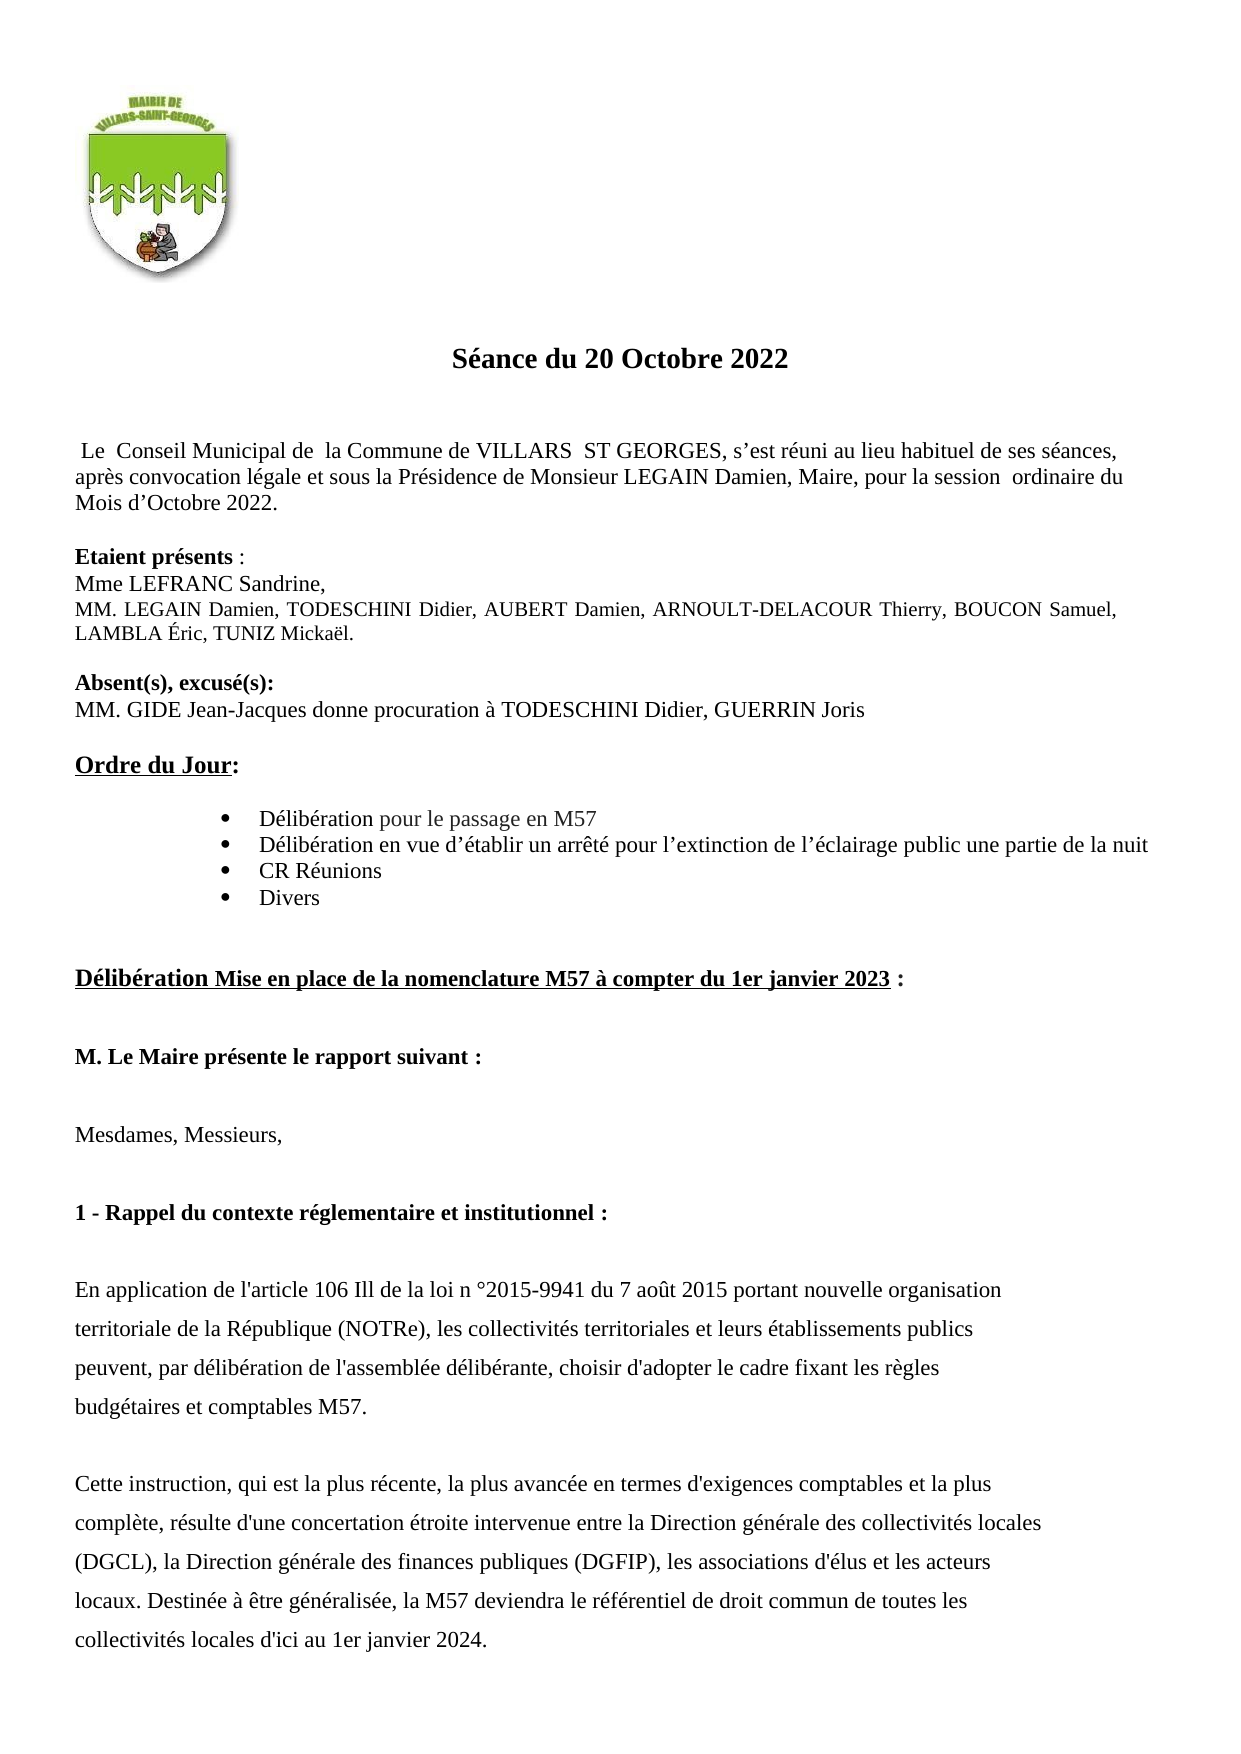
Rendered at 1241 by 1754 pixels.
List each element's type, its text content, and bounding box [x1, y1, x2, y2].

text complète, résulte d'une concertation étroite intervenue entre la Direction générale des collectivités locales [74, 1509, 1172, 1536]
text (DGCL), la Direction générale des finances publiques (DGFIP), les associations d'élus et les acteurs [74, 1548, 1172, 1574]
text Absent(s), excusé(s): [74, 669, 1166, 695]
list Délibération pour le passage en M57 [221, 805, 1166, 831]
text Mesdames, Messieurs, [74, 1121, 1172, 1147]
text Le Conseil Municipal de la Commune de VILLARS ST GEORGES, s’est réuni au lieu habituel de ses séances, après convocation légale et sous la Présidence de Monsieur LEGAIN Damien, Maire, pour la session ordinaire du Mois d’Octobre 2022. [75, 437, 1166, 516]
text Etaient présents : [74, 543, 1166, 569]
text 1 - Rappel du contexte réglementaire et institutionnel : [74, 1198, 1172, 1225]
text locaux. Destinée à être généralisée, la M57 deviendra le référentiel de droit commun de toutes les [74, 1587, 1172, 1613]
text M. Le Maire présente le rapport suivant : [74, 1043, 1172, 1069]
text territoriale de la République (NOTRe), les collectivités territoriales et leurs établissements publics [74, 1315, 1172, 1341]
list CR Réunions [221, 858, 1166, 884]
text Délibération Mise en place de la nomenclature M57 à compter du 1er janvier 2023 : [75, 963, 1166, 992]
list Divers [221, 884, 1166, 910]
text Mme LEFRANC Sandrine, [74, 570, 1166, 596]
text MM. LEGAIN Damien, TODESCHINI Didier, AUBERT Damien, ARNOULT-DELACOUR Thierry, BOUCON Samuel, LAMBLA Éric, TUNIZ Mickaël. [74, 597, 1118, 645]
text MM. GIDE Jean-Jacques donne procuration à TODESCHINI Didier, GUERRIN Joris [74, 696, 1166, 722]
text collectivités locales d'ici au 1er janvier 2024. [74, 1626, 1172, 1652]
text budgétaires et comptables M57. [74, 1393, 1172, 1419]
text Ordre du Jour: [74, 750, 1166, 778]
text Séance du 20 Octobre 2022 [74, 341, 1166, 374]
list Délibération en vue d’établir un arrêté pour l’extinction de l’éclairage public une partie de la nuit [221, 831, 1166, 858]
text Cette instruction, qui est la plus récente, la plus avancée en termes d'exigences comptables et la plus [74, 1471, 1172, 1497]
text En application de l'article 106 Ill de la loi n °2015-9941 du 7 août 2015 portant nouvelle organisation [74, 1276, 1172, 1303]
text peuvent, par délibération de l'assemblée délibérante, choisir d'adopter le cadre fixant les règles [74, 1354, 1172, 1380]
